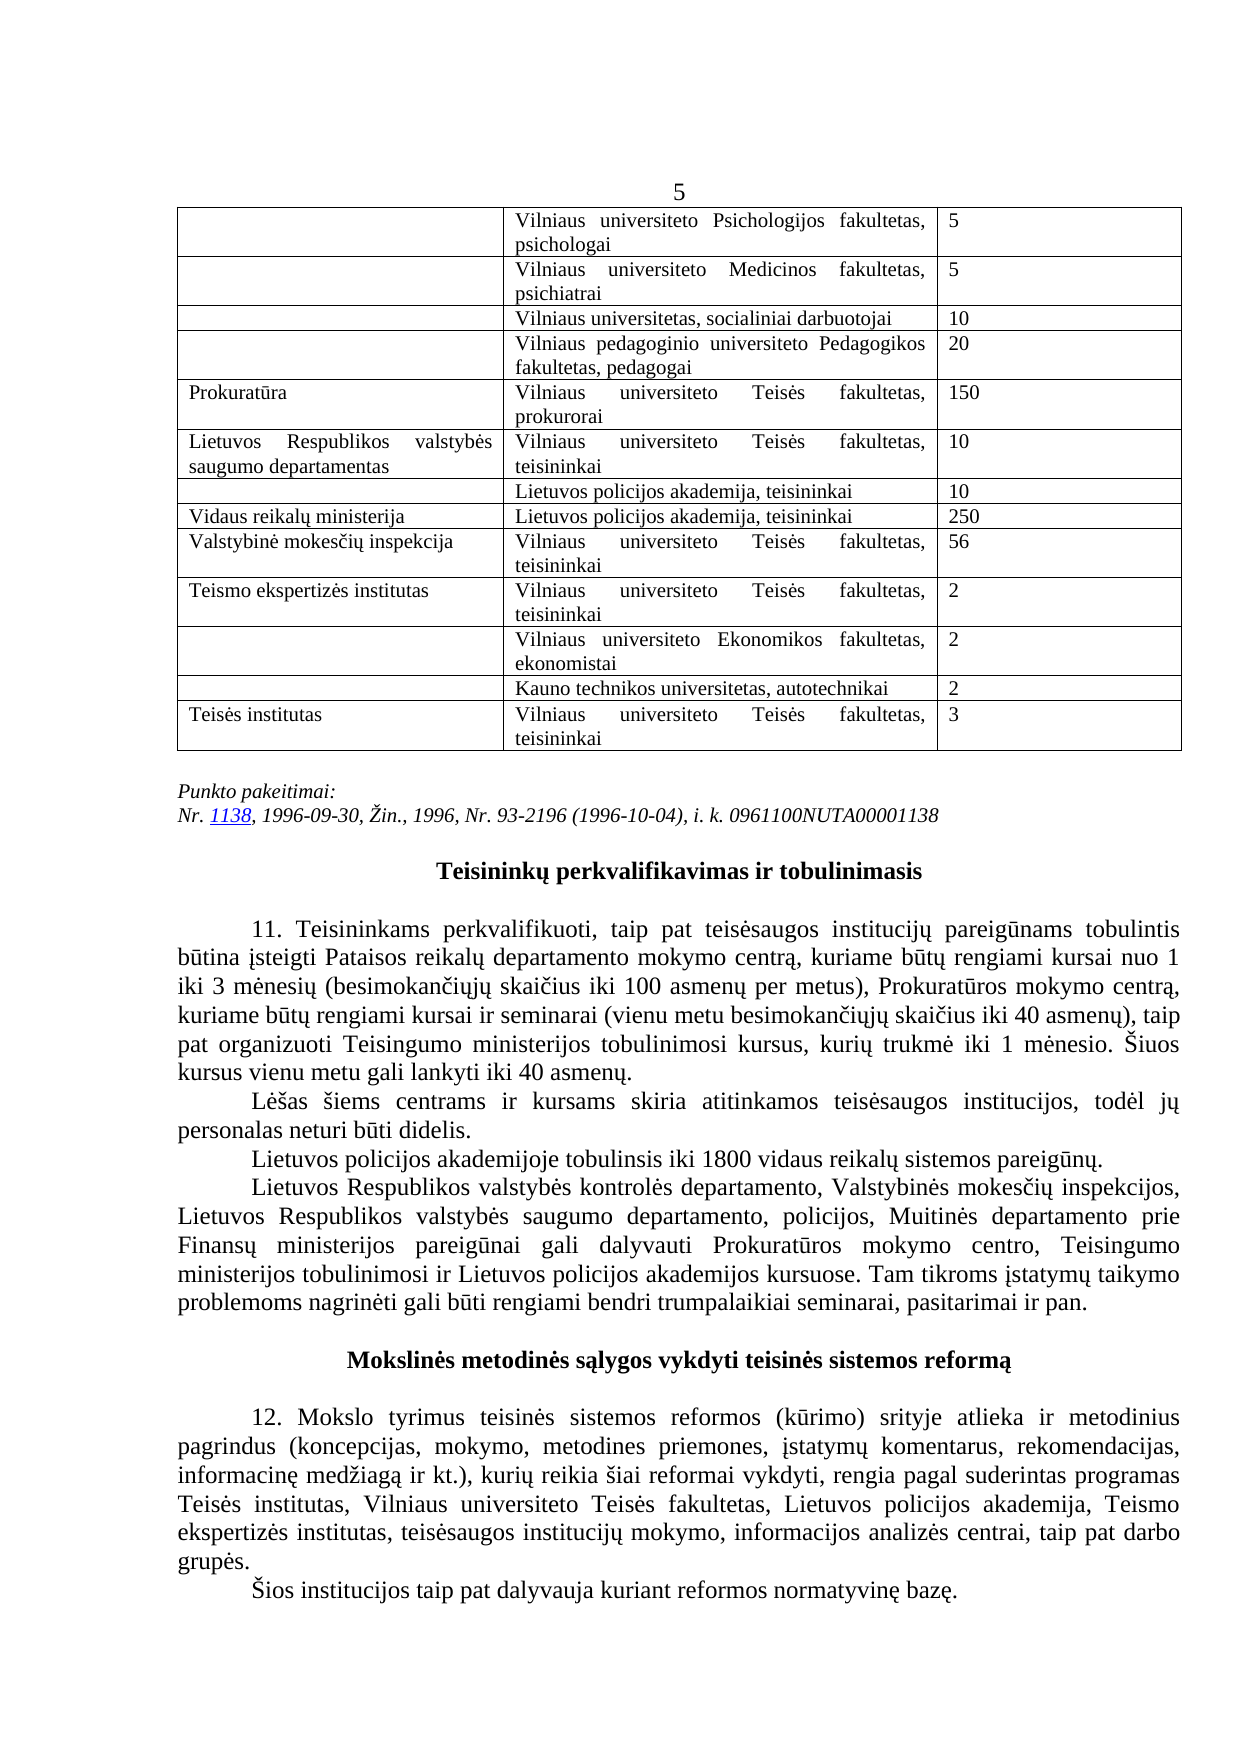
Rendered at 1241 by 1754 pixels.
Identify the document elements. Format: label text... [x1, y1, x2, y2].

text Lėšas šiems centrams ir kursams skiria atitinkamos teisėsaugos institucijos, todėl jų personalas neturi būti didelis. [177, 1086, 1181, 1144]
table_cell Vilniaus universiteto Psichologijos fakultetas, psichologai [504, 208, 937, 256]
text Punkto pakeitimai: [177, 779, 1181, 803]
table_cell Vilniaus universiteto Teisės fakultetas, teisininkai [504, 578, 937, 626]
text Teisininkų perkvalifikavimas ir tobulinimasis [177, 856, 1181, 885]
table_cell Lietuvos policijos akademija, teisininkai [504, 504, 937, 528]
table_cell Valstybinė mokesčių inspekcija [178, 529, 503, 577]
text Nr. 1138, 1996-09-30, Žin., 1996, Nr. 93-2196 (1996-10-04), i. k. 0961100NUTA00001138 [177, 803, 1181, 827]
table_cell 2 [938, 676, 1181, 700]
table_cell Lietuvos Respublikos valstybės saugumo departamentas [178, 430, 503, 478]
table_cell Lietuvos policijos akademija, teisininkai [504, 479, 937, 503]
table_cell Vilniaus universiteto Ekonomikos fakultetas, ekonomistai [504, 627, 937, 675]
text 12. Mokslo tyrimus teisinės sistemos reformos (kūrimo) srityje atlieka ir metodinius pagrindus (koncepcijas, mokymo, metodines priemones, įstatymų komentarus, rekomendacijas, informacinę medžiagą ir kt.), kurių reikia šiai reformai vykdyti, rengia pagal suderintas programas Teisės institutas, Vilniaus universiteto Teisės fakultetas, Lietuvos policijos akademija, Teismo ekspertizės institutas, teisėsaugos institucijų mokymo, informacijos analizės centrai, taip pat darbo grupės. [177, 1402, 1181, 1575]
table_cell 10 [938, 430, 1181, 478]
table_cell [178, 627, 503, 675]
table_cell 5 [938, 257, 1181, 305]
table_cell 3 [938, 701, 1181, 749]
table_cell [178, 676, 503, 700]
table_cell 5 [938, 208, 1181, 256]
table_cell Vilniaus universiteto Teisės fakultetas, teisininkai [504, 529, 937, 577]
table_cell [178, 257, 503, 305]
table_cell Vilniaus universiteto Medicinos fakultetas, psichiatrai [504, 257, 937, 305]
table_cell [178, 306, 503, 330]
table_cell Prokuratūra [178, 380, 503, 428]
text Lietuvos policijos akademijoje tobulinsis iki 1800 vidaus reikalų sistemos pareigūnų. [177, 1144, 1181, 1172]
table_cell 2 [938, 578, 1181, 626]
table_cell 10 [938, 306, 1181, 330]
table_cell [178, 479, 503, 503]
text Šios institucijos taip pat dalyvauja kuriant reformos normatyvinę bazę. [177, 1575, 1181, 1604]
text 11. Teisininkams perkvalifikuoti, taip pat teisėsaugos institucijų pareigūnams tobulintis būtina įsteigti Pataisos reikalų departamento mokymo centrą, kuriame būtų rengiami kursai nuo 1 iki 3 mėnesių (besimokančiųjų skaičius iki 100 asmenų per metus), Prokuratūros mokymo centrą, kuriame būtų rengiami kursai ir seminarai (vienu metu besimokančiųjų skaičius iki 40 asmenų), taip pat organizuoti Teisingumo ministerijos tobulinimosi kursus, kurių trukmė iki 1 mėnesio. Šiuos kursus vienu metu gali lankyti iki 40 asmenų. [177, 914, 1181, 1086]
table_cell Vilniaus universiteto Teisės fakultetas, teisininkai [504, 430, 937, 478]
table_cell Teisės institutas [178, 701, 503, 749]
table_cell Vilniaus universiteto Teisės fakultetas, prokurorai [504, 380, 937, 428]
table_cell 250 [938, 504, 1181, 528]
table_cell Teismo ekspertizės institutas [178, 578, 503, 626]
table_cell [178, 331, 503, 379]
table_cell Vilniaus universitetas, socialiniai darbuotojai [504, 306, 937, 330]
table_cell 10 [938, 479, 1181, 503]
table_cell Vilniaus pedagoginio universiteto Pedagogikos fakultetas, pedagogai [504, 331, 937, 379]
table_cell Vilniaus universiteto Teisės fakultetas, teisininkai [504, 701, 937, 749]
table_cell 56 [938, 529, 1181, 577]
text Mokslinės metodinės sąlygos vykdyti teisinės sistemos reformą [177, 1345, 1181, 1374]
table_cell 20 [938, 331, 1181, 379]
table_cell Kauno technikos universitetas, autotechnikai [504, 676, 937, 700]
text Lietuvos Respublikos valstybės kontrolės departamento, Valstybinės mokesčių inspekcijos, Lietuvos Respublikos valstybės saugumo departamento, policijos, Muitinės departamento prie Finansų ministerijos pareigūnai gali dalyvauti Prokuratūros mokymo centro, Teisingumo ministerijos tobulinimosi ir Lietuvos policijos akademijos kursuose. Tam tikroms įstatymų taikymo problemoms nagrinėti gali būti rengiami bendri trumpalaikiai seminarai, pasitarimai ir pan. [177, 1172, 1181, 1316]
table_cell 150 [938, 380, 1181, 428]
table_cell 2 [938, 627, 1181, 675]
table_cell Vidaus reikalų ministerija [178, 504, 503, 528]
table_cell [178, 208, 503, 256]
